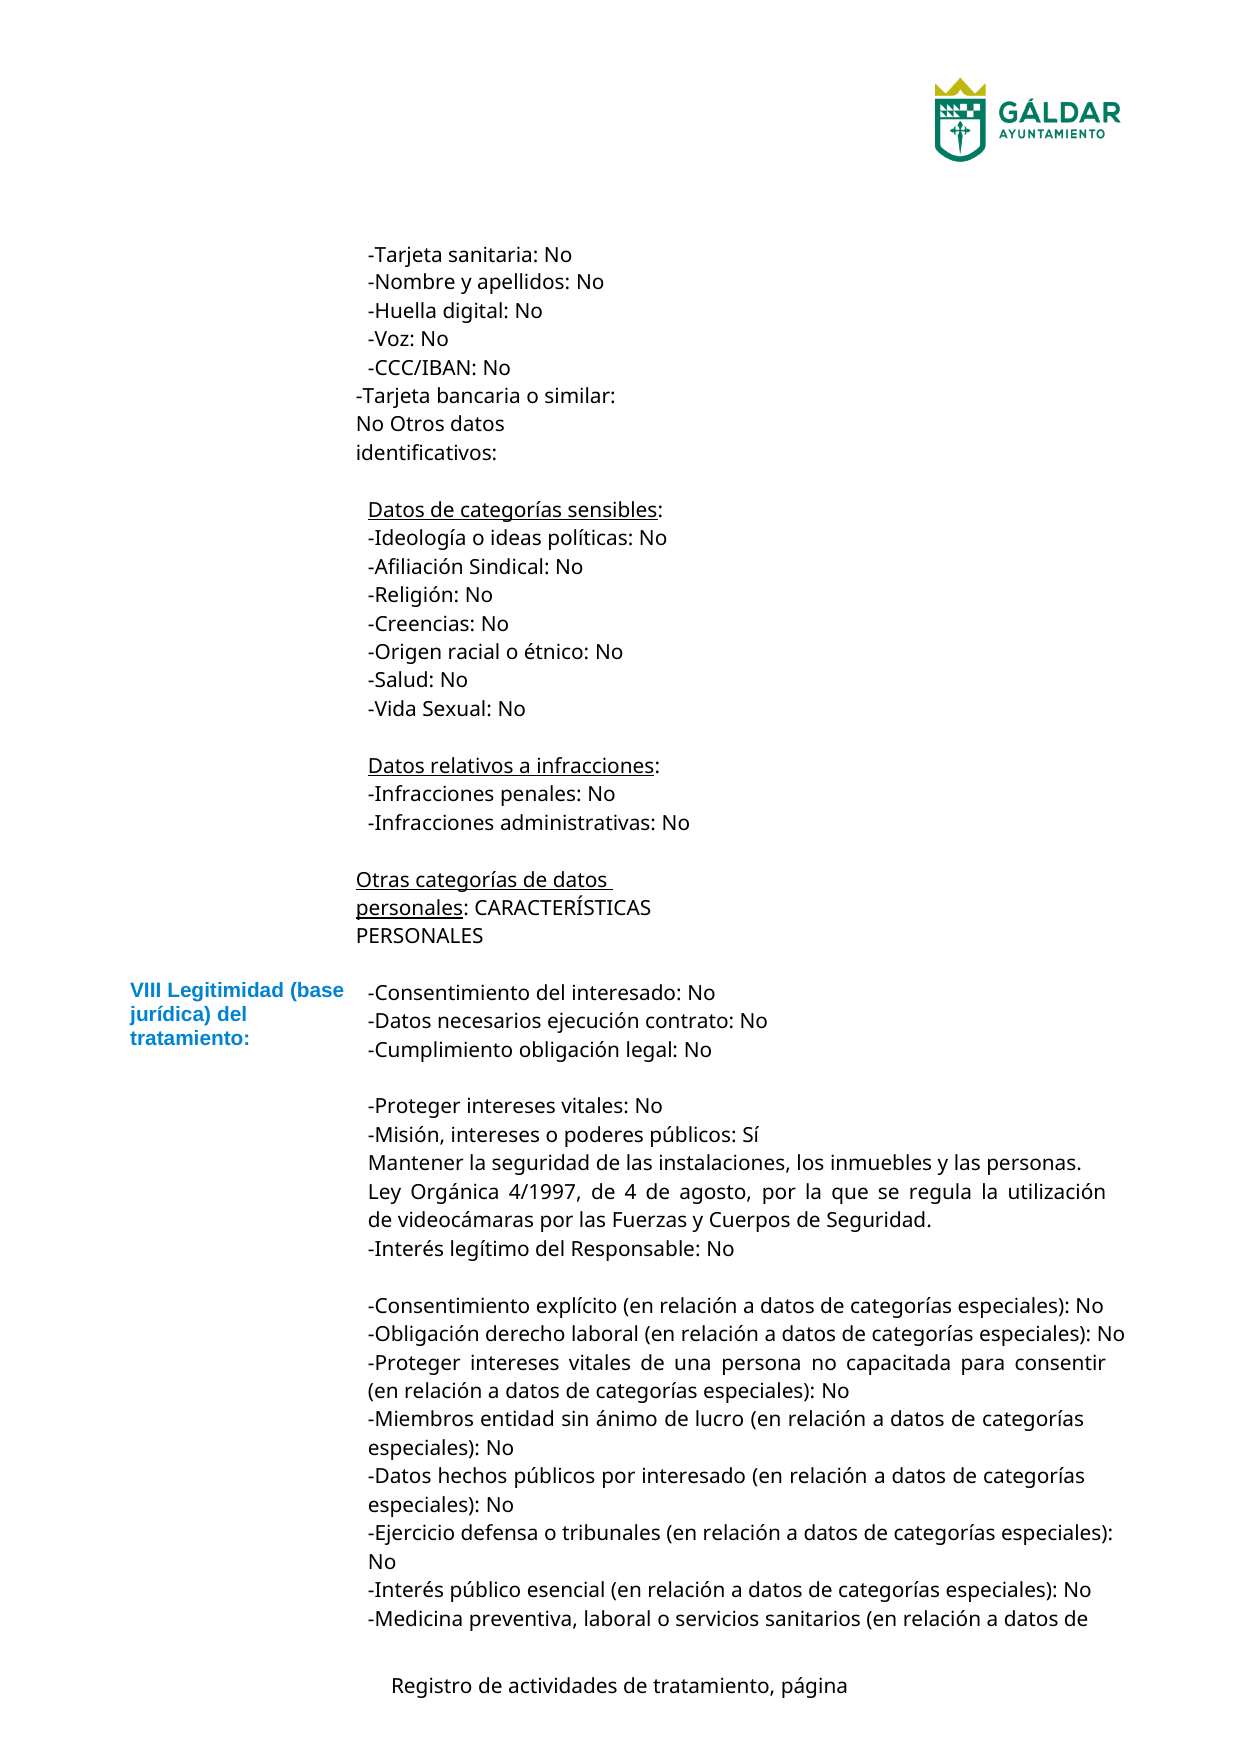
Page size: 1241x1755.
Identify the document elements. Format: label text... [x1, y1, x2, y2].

table_cell -Consentimiento del interesado: No -Datos necesarios ejecución contrato: No -Cumplimiento obligación legal: No -Proteger intereses vitales: No -Misión, intereses o poderes públicos: Sí Mantener la seguridad de las instalaciones, los inmuebles y las personas. Ley Orgánica 4/1997, de 4 de agosto, por la que se regula la utilización de videocámaras por las Fuerzas y Cuerpos de Seguridad. -Interés legítimo del Responsable: No -Consentimiento explícito (en relación a datos de categorías especiales): No -Obligación derecho laboral (en relación a datos de categorías especiales): No -Proteger intereses vitales de una persona no capacitada para consentir (en relación a datos de categorías especiales): No -Miembros entidad sin ánimo de lucro (en relación a datos de categorías especiales): No -Datos hechos públicos por interesado (en relación a datos de categorías especiales): No -Ejercicio defensa o tribunales (en relación a datos de categorías especiales): No -Interés público esencial (en relación a datos de categorías especiales): No -Medicina preventiva, laboral o servicios sanitarios (en relación a datos de [356, 950, 1132, 1632]
table_cell VIII Legitimidad (base jurídica) del tratamiento: [109, 950, 356, 1632]
table_header [109, 244, 356, 950]
table_header -Tarjeta sanitaria: No -Nombre y apellidos: No -Huella digital: No -Voz: No -CCC/IBAN: No -Tarjeta bancaria o similar: No Otros datos identificativos: Datos de categorías sensibles: -Ideología o ideas políticas: No -Afiliación Sindical: No -Religión: No -Creencias: No -Origen racial o étnico: No -Salud: No -Vida Sexual: No Datos relativos a infracciones: -Infracciones penales: No -Infracciones administrativas: No Otras categorías de datos personales: CARACTERÍSTICAS PERSONALES [356, 244, 1132, 950]
